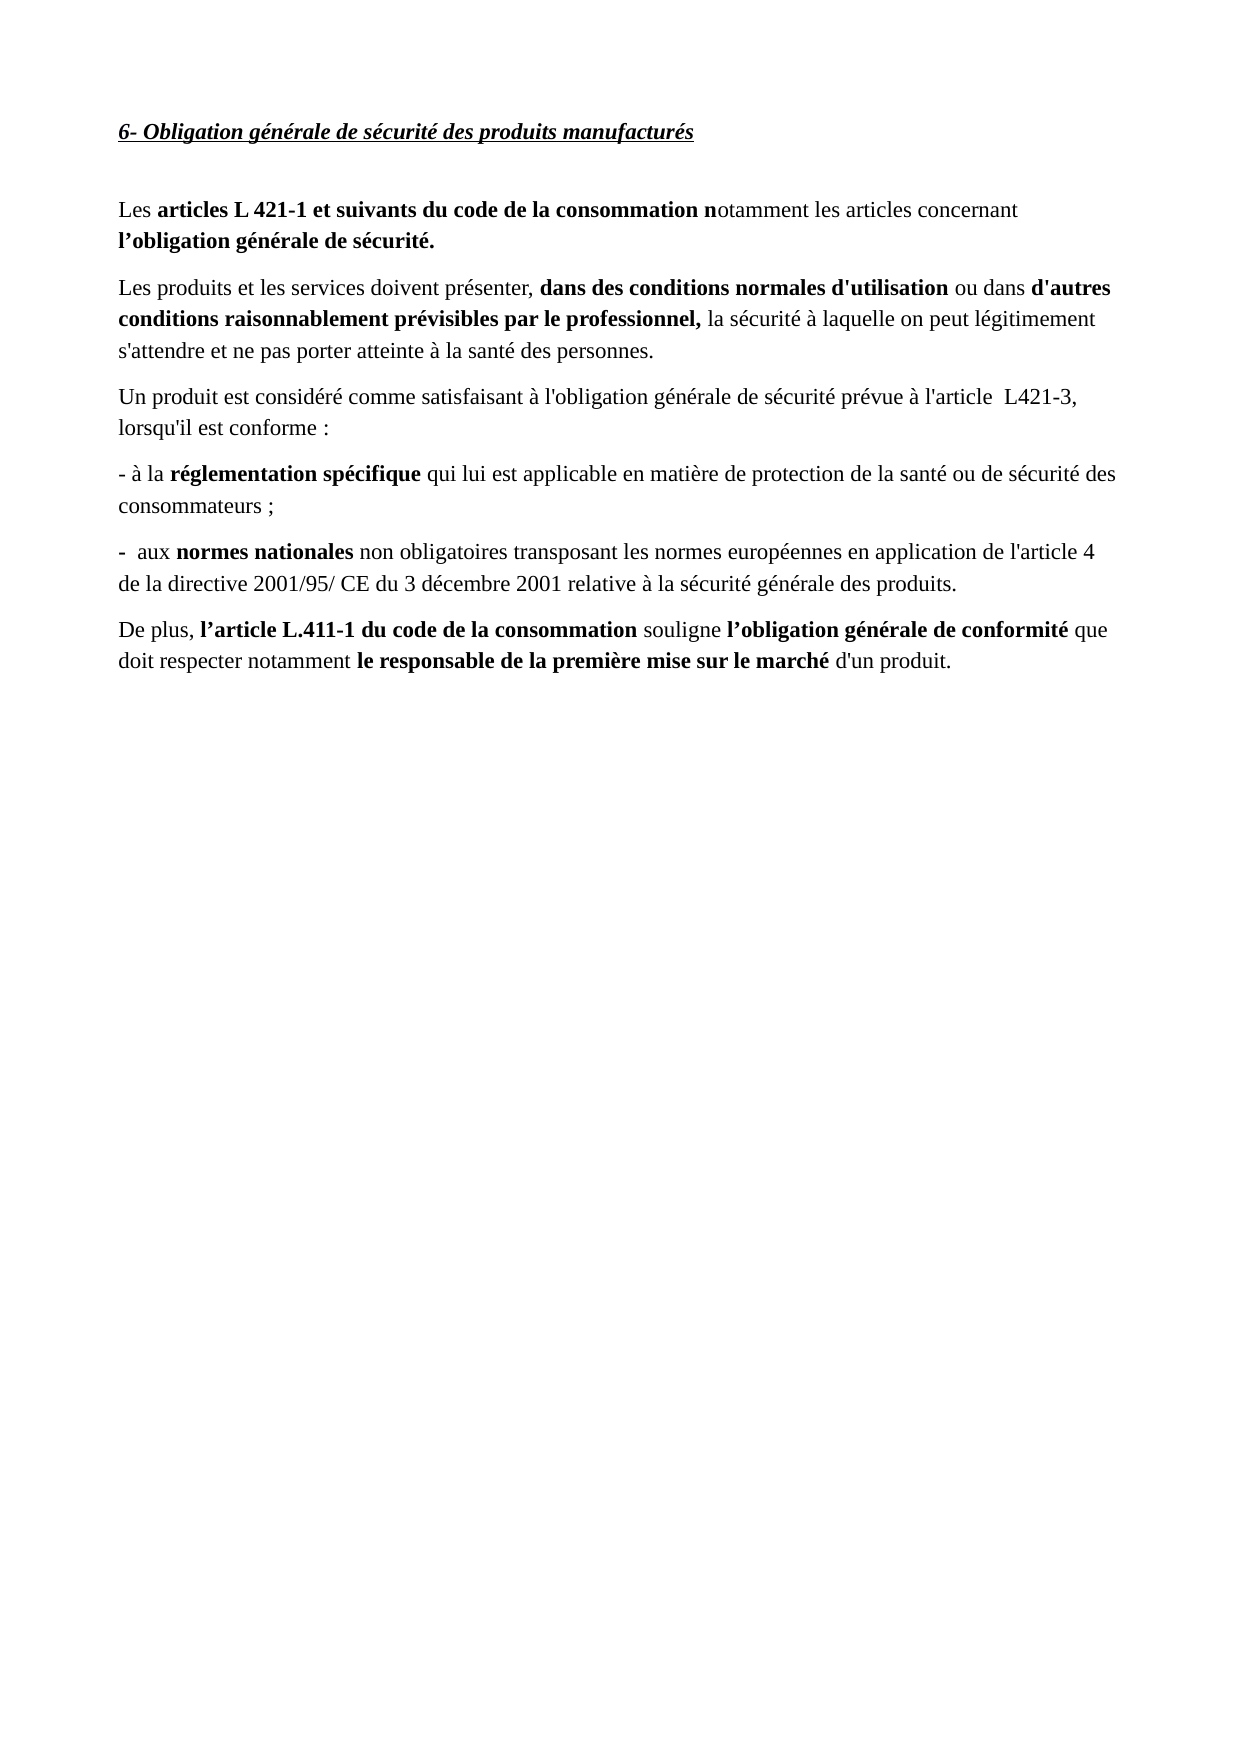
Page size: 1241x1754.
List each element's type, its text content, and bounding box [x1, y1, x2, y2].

text Les produits et les services doivent présenter, dans des conditions normales d'utilisation ou dans d'autres conditions raisonnablement prévisibles par le professionnel, la sécurité à laquelle on peut légitimement s'attendre et ne pas porter atteinte à la santé des personnes. [118, 273, 1122, 363]
text Un produit est considéré comme satisfaisant à l'obligation générale de sécurité prévue à l'article L421-3, lorsqu'il est conforme : [118, 383, 1122, 441]
text De plus, l’article L.411-1 du code de la consommation souligne l’obligation générale de conformité que doit respecter notamment le responsable de la première mise sur le marché d'un produit. [118, 616, 1122, 674]
text 6- Obligation générale de sécurité des produits manufacturés [118, 118, 1122, 144]
text - aux normes nationales non obligatoires transposant les normes européennes en application de l'article 4 de la directive 2001/95/ CE du 3 décembre 2001 relative à la sécurité générale des produits. [118, 538, 1122, 596]
text - à la réglementation spécifique qui lui est applicable en matière de protection de la santé ou de sécurité des consommateurs ; [118, 461, 1122, 518]
text Les articles L 421-1 et suivants du code de la consommation notamment les articles concernant l’obligation générale de sécurité. [118, 196, 1122, 254]
